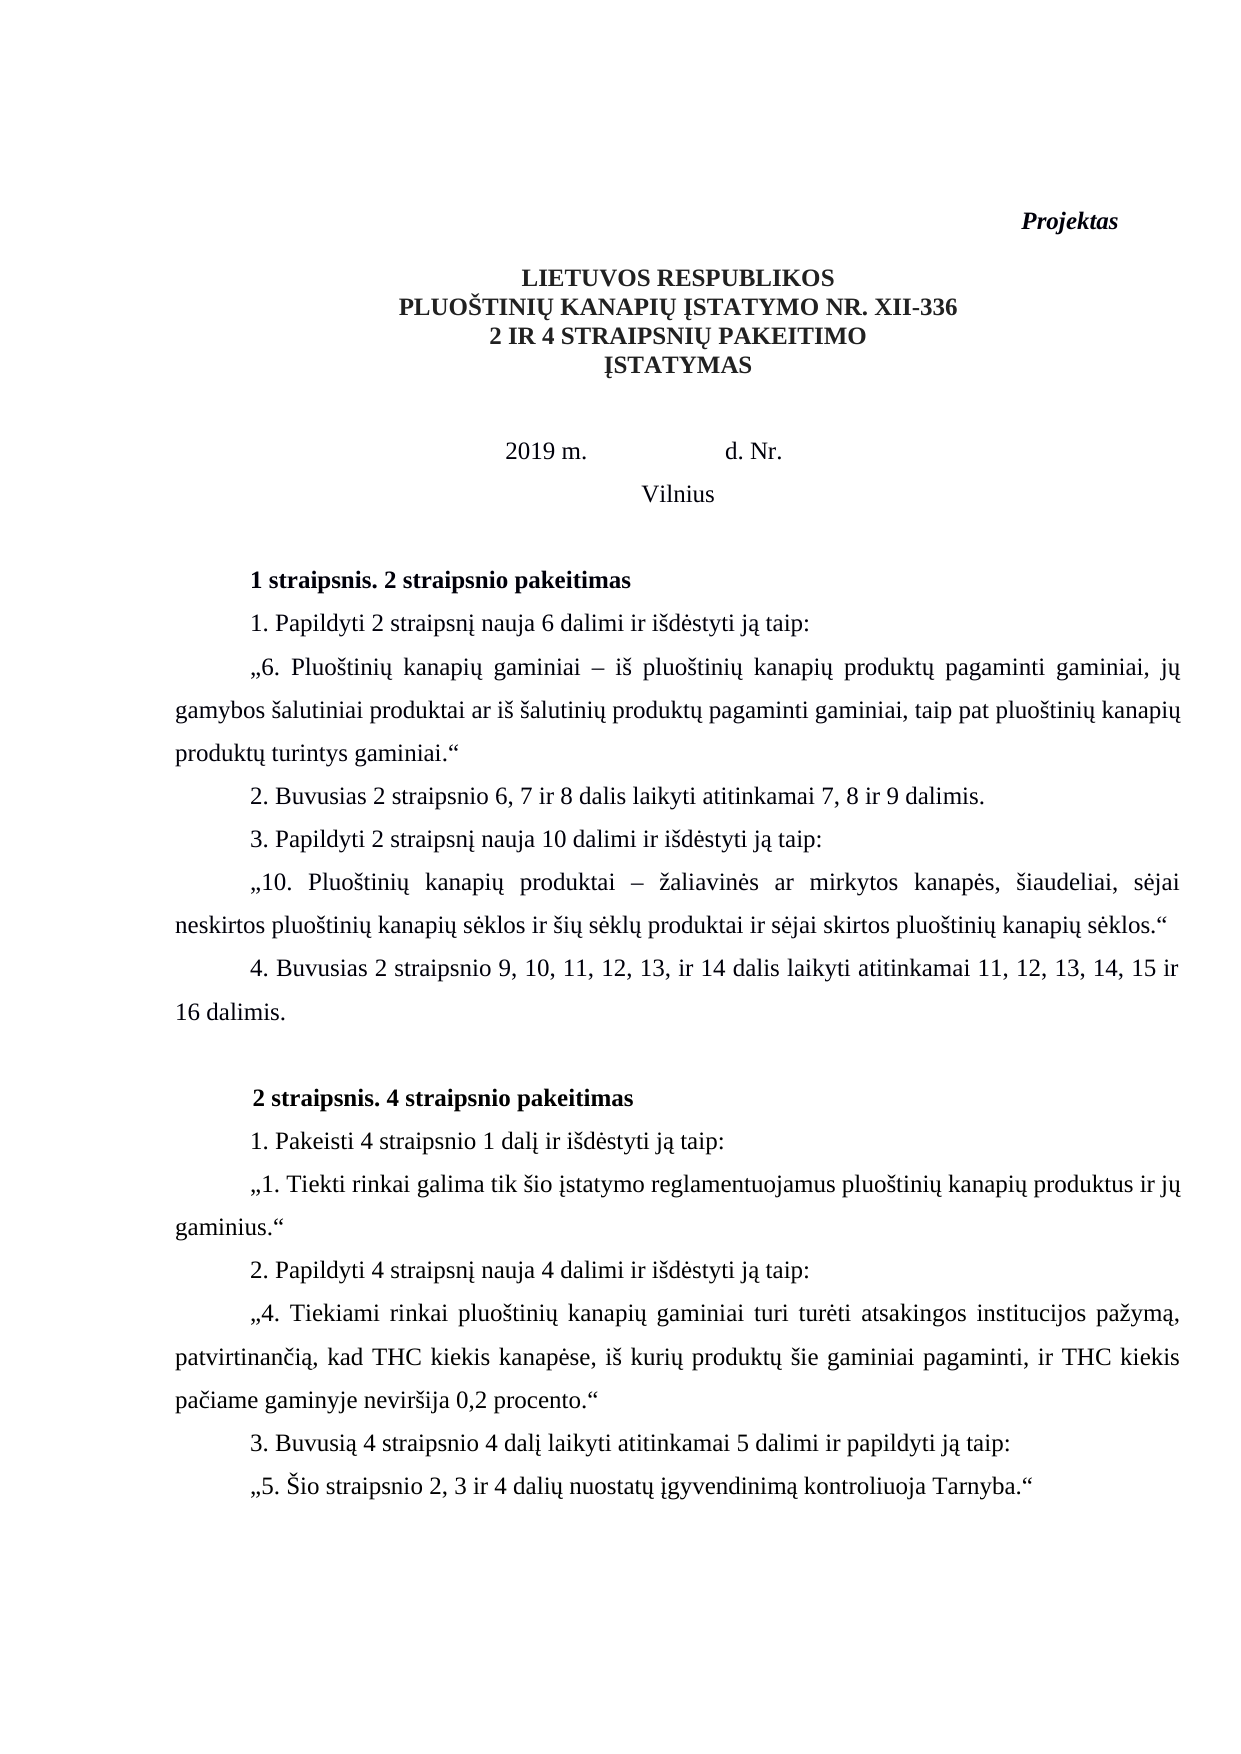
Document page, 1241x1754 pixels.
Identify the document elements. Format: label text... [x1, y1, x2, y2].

text 2. Buvusias 2 straipsnio 6, 7 ir 8 dalis laikyti atitinkamai 7, 8 ir 9 dalimis. [175, 781, 1181, 810]
text 2019 m. d. Nr. [175, 436, 1181, 465]
text 2 ir 4 STRAIPSNIų PAKEITIMO [175, 321, 1181, 350]
text 3. Papildyti 2 straipsnį nauja 10 dalimi ir išdėstyti ją taip: [175, 824, 1181, 853]
text Vilnius [175, 479, 1181, 508]
text 1 straipsnis. 2 straipsnio pakeitimas [175, 565, 1181, 594]
text „5. Šio straipsnio 2, 3 ir 4 dalių nuostatų įgyvendinimą kontroliuoja Tarnyba.“ [250, 1471, 1181, 1500]
text 3. Buvusią 4 straipsnio 4 dalį laikyti atitinkamai 5 dalimi ir papildyti ją taip: [250, 1428, 1181, 1457]
text ĮSTATYMAS [175, 350, 1181, 378]
text „4. Tiekiami rinkai pluoštinių kanapių gaminiai turi turėti atsakingos institucijos pažymą, patvirtinančią, kad THC kiekis kanapėse, iš kurių produktų šie gaminiai pagaminti, ir THC kiekis pačiame gaminyje neviršija 0,2 procento.“ [175, 1298, 1181, 1413]
text 1. Papildyti 2 straipsnį nauja 6 dalimi ir išdėstyti ją taip: [175, 608, 1181, 637]
text „1. Tiekti rinkai galima tik šio įstatymo reglamentuojamus pluoštinių kanapių produktus ir jų gaminius.“ [175, 1169, 1181, 1241]
text Projektas [795, 206, 1181, 235]
text 1. Pakeisti 4 straipsnio 1 dalį ir išdėstyti ją taip: [175, 1126, 1181, 1155]
text 2. Papildyti 4 straipsnį nauja 4 dalimi ir išdėstyti ją taip: [175, 1255, 1181, 1284]
text LIETUVOS RESPUBLIKOS [175, 263, 1181, 292]
text PLUOŠTINIŲ KANAPIŲ ĮSTATYMo NR. XII-336 [175, 292, 1181, 321]
text 4. Buvusias 2 straipsnio 9, 10, 11, 12, 13, ir 14 dalis laikyti atitinkamai 11, 12, 13, 14, 15 ir 16 dalimis. [175, 953, 1181, 1025]
text „6. Pluoštinių kanapių gaminiai – iš pluoštinių kanapių produktų pagaminti gaminiai, jų gamybos šalutiniai produktai ar iš šalutinių produktų pagaminti gaminiai, taip pat pluoštinių kanapių produktų turintys gaminiai.“ [175, 652, 1181, 767]
text 2 straipsnis. 4 straipsnio pakeitimas [175, 1083, 1181, 1112]
text „10. Pluoštinių kanapių produktai – žaliavinės ar mirkytos kanapės, šiaudeliai, sėjai neskirtos pluoštinių kanapių sėklos ir šių sėklų produktai ir sėjai skirtos pluoštinių kanapių sėklos.“ [175, 867, 1181, 939]
